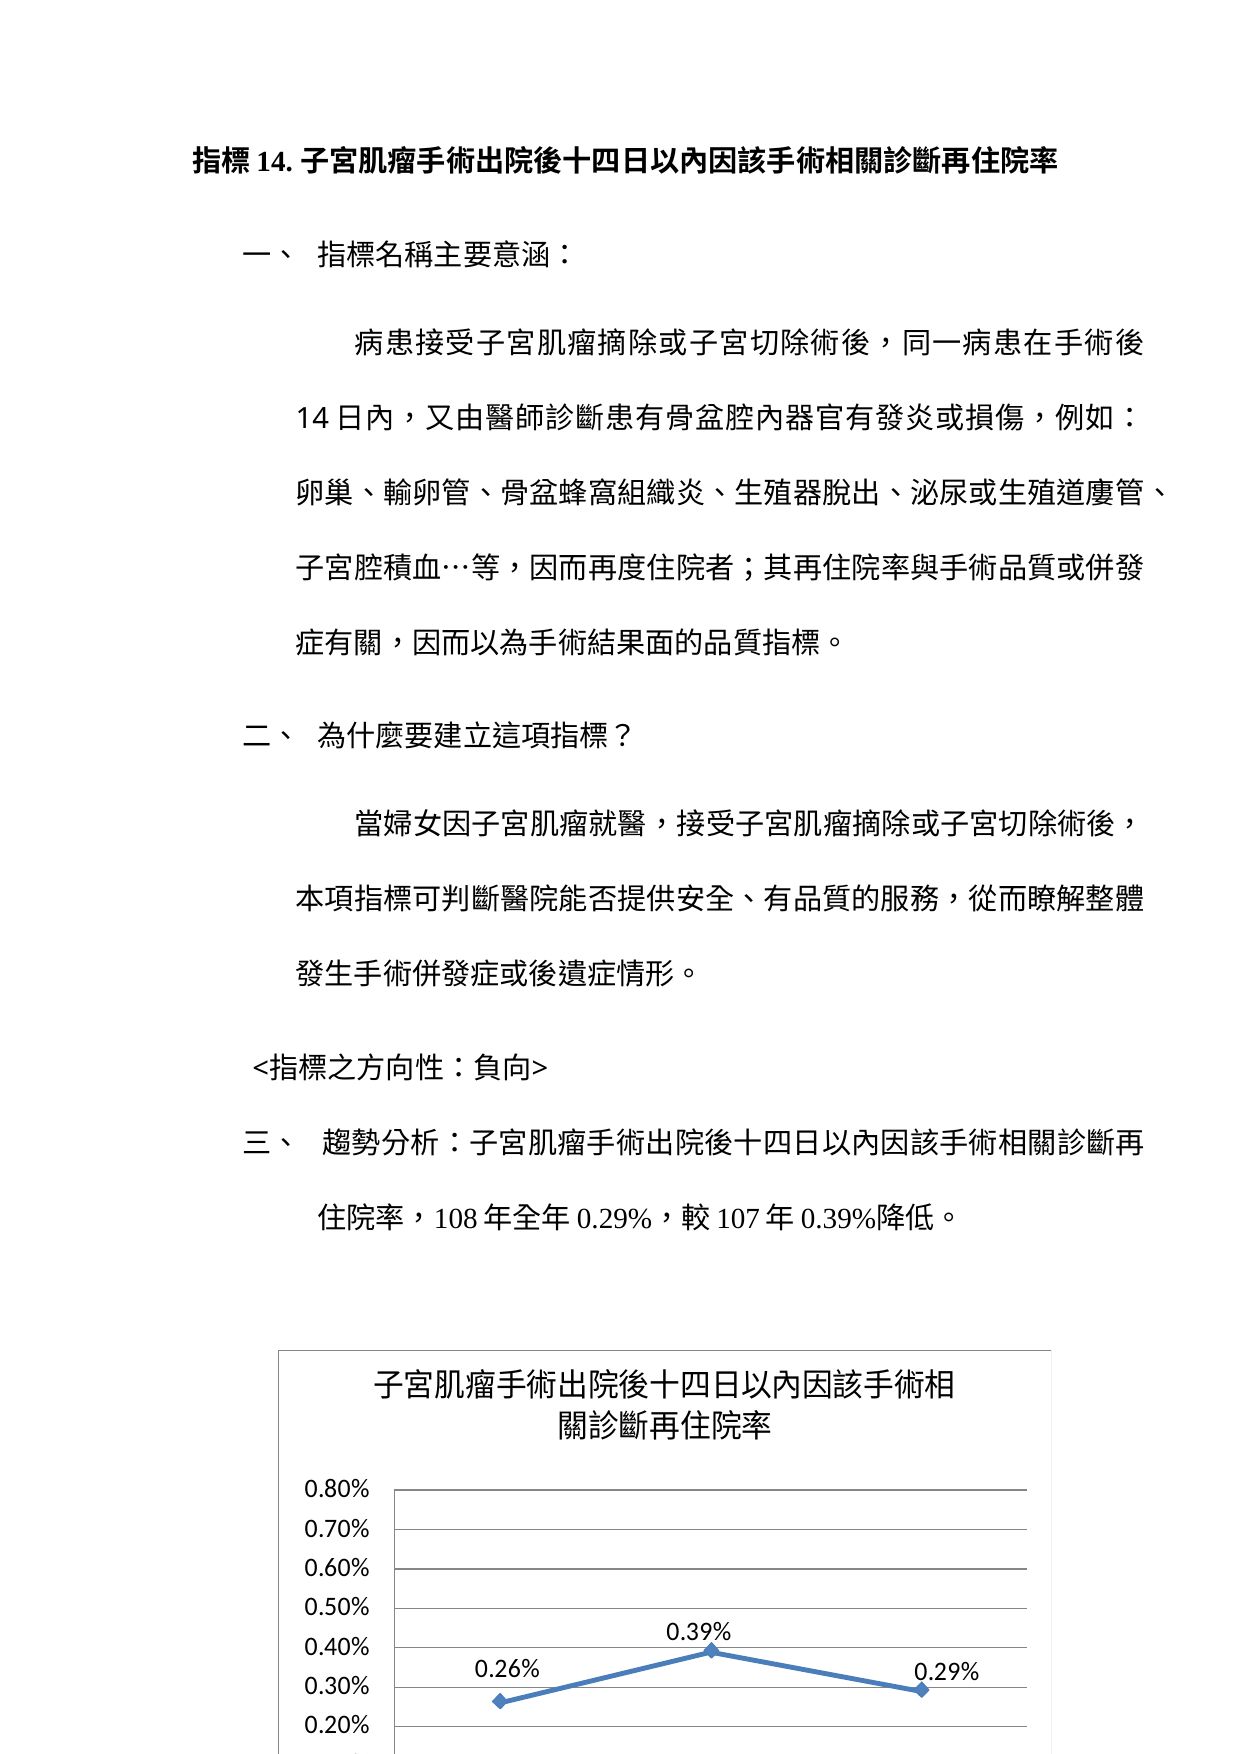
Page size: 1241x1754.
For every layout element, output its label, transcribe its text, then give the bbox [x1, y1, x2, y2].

text 病患接受子宮肌瘤摘除或子宮切除術後，同一病患在手術後14日內，又由醫師診斷患有骨盆腔內器官有發炎或損傷，例如：卵巢、輸卵管、骨盆蜂窩組織炎、生殖器脫出、泌尿或生殖道廔管、子宮腔積血…等，因而再度住院者；其再住院率與手術品質或併發症有關，因而以為手術結果面的品質指標。 [295, 303, 1145, 678]
list 趨勢分析：子宮肌瘤手術出院後十四日以內因該手術相關診斷再住院率，108年全年0.29%，較107年0.39%降低。 [242, 1103, 1145, 1253]
list 指標名稱主要意涵： [242, 215, 1145, 290]
text 當婦女因子宮肌瘤就醫，接受子宮肌瘤摘除或子宮切除術後，本項指標可判斷醫院能否提供安全、有品質的服務，從而瞭解整體發生手術併發症或後遺症情形。 [295, 784, 1145, 1009]
list 為什麼要建立這項指標？ [242, 697, 1145, 772]
text <指標之方向性：負向> [207, 1028, 1034, 1103]
subtitle 指標14. 子宮肌瘤手術出院後十四日以內因該手術相關診斷再住院率 [192, 122, 1145, 197]
